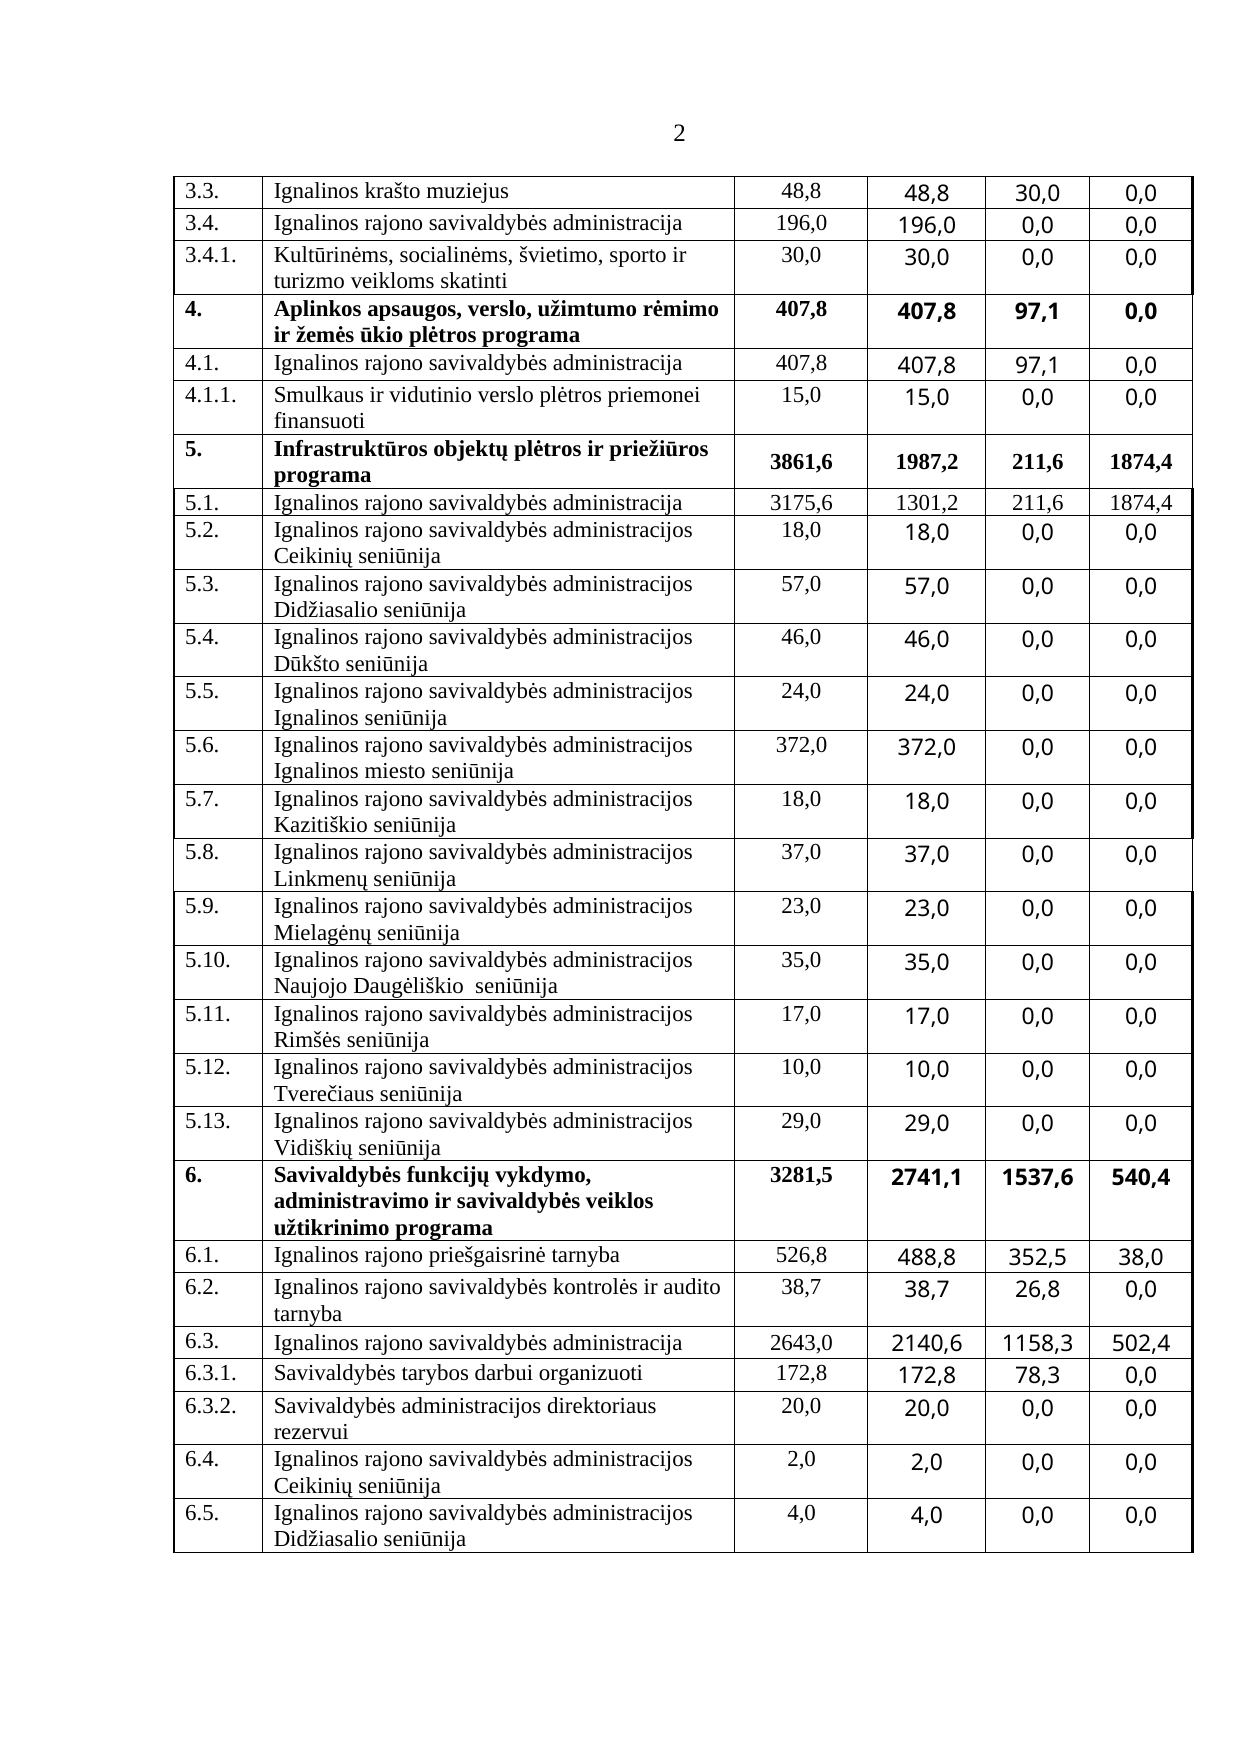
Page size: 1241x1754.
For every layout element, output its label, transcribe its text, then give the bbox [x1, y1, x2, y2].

table_cell 97,1 [986, 349, 1089, 380]
table_cell 10,0 [868, 1054, 985, 1106]
table_cell 5.4. [175, 624, 262, 676]
table_cell 196,0 [735, 209, 867, 240]
table_cell 0,0 [986, 785, 1089, 837]
table_cell 37,0 [735, 839, 867, 891]
table_cell 372,0 [735, 731, 867, 784]
table_cell 46,0 [868, 624, 985, 676]
table_cell 4.1. [174, 349, 262, 380]
table_cell 29,0 [735, 1107, 867, 1160]
table_cell 5.6. [175, 731, 262, 784]
table_cell 5. [174, 435, 262, 487]
table_cell 0,0 [986, 209, 1089, 240]
table_cell 0,0 [986, 1392, 1089, 1444]
table_cell 17,0 [735, 1000, 867, 1052]
table_cell Ignalinos rajono savivaldybės administracijos Tverečiaus seniūnija [263, 1054, 734, 1106]
table_cell 0,0 [1090, 295, 1192, 348]
table_cell 0,0 [1090, 177, 1191, 208]
table_cell 5.10. [175, 946, 262, 999]
table_cell 5.1. [175, 489, 262, 515]
table_cell 5.2. [175, 516, 262, 569]
table_cell Aplinkos apsaugos, verslo, užimtumo rėmimo ir žemės ūkio plėtros programa [263, 295, 734, 348]
table_cell 6. [175, 1161, 262, 1240]
table_cell 0,0 [1090, 349, 1192, 380]
table_cell 0,0 [986, 839, 1089, 891]
table_cell 3175,6 [735, 489, 867, 515]
table_cell 5.7. [175, 785, 262, 837]
table_cell Ignalinos rajono savivaldybės administracija [263, 1327, 734, 1358]
table_cell Ignalinos rajono savivaldybės administracijos Dūkšto seniūnija [263, 624, 734, 676]
table_cell 57,0 [868, 570, 985, 622]
table_cell 30,0 [986, 177, 1089, 208]
table_cell 526,8 [735, 1241, 867, 1272]
table_cell 18,0 [735, 785, 867, 837]
table_cell 18,0 [868, 785, 985, 837]
table_cell 0,0 [1090, 624, 1191, 676]
table_cell 48,8 [735, 177, 867, 208]
table_cell 5.3. [175, 570, 262, 622]
table_cell 26,8 [986, 1273, 1089, 1326]
table_cell 211,6 [986, 489, 1089, 515]
table_cell 20,0 [868, 1392, 985, 1444]
table_cell Ignalinos rajono savivaldybės administracijos Vidiškių seniūnija [263, 1107, 734, 1160]
table_cell 6.3.1. [175, 1359, 262, 1391]
table_cell 0,0 [1090, 731, 1191, 784]
table_cell 37,0 [868, 839, 985, 891]
table_cell 0,0 [986, 1000, 1089, 1052]
table_cell 38,0 [1090, 1241, 1191, 1272]
table_cell 2,0 [868, 1445, 985, 1498]
table_cell 2,0 [735, 1445, 867, 1498]
table_cell Ignalinos rajono savivaldybės kontrolės ir audito tarnyba [263, 1273, 734, 1326]
table_cell 5.9. [175, 892, 262, 945]
table_cell 57,0 [735, 570, 867, 622]
table_cell 3.3. [175, 177, 262, 208]
table_cell 0,0 [1090, 946, 1191, 999]
table_cell 0,0 [1090, 892, 1191, 945]
table_cell 0,0 [1090, 1499, 1191, 1552]
table_cell 1158,3 [986, 1327, 1089, 1358]
table_cell Ignalinos rajono savivaldybės administracijos Ignalinos miesto seniūnija [263, 731, 734, 784]
table_cell 0,0 [986, 946, 1089, 999]
table_cell 211,6 [986, 435, 1089, 487]
table_cell 3281,5 [735, 1161, 867, 1240]
table_cell Kultūrinėms, socialinėms, švietimo, sporto ir turizmo veikloms skatinti [263, 241, 734, 294]
table_cell 5.8. [174, 839, 262, 891]
table_cell 35,0 [868, 946, 985, 999]
table_cell 1301,2 [868, 489, 985, 515]
table_cell 6.1. [175, 1241, 262, 1272]
table_cell Ignalinos rajono savivaldybės administracijos Ignalinos seniūnija [263, 677, 734, 730]
table_cell 23,0 [735, 892, 867, 945]
table_cell 0,0 [1090, 1107, 1191, 1160]
table_cell Ignalinos rajono savivaldybės administracija [263, 209, 734, 240]
table_cell 24,0 [868, 677, 985, 730]
table_cell 0,0 [986, 677, 1089, 730]
table_cell Ignalinos rajono savivaldybės administracijos Naujojo Daugėliškio seniūnija [263, 946, 734, 999]
table_cell 6.4. [175, 1445, 262, 1498]
table_cell Smulkaus ir vidutinio verslo plėtros priemonei finansuoti [263, 381, 734, 434]
table_cell 6.3.2. [175, 1392, 262, 1444]
table_cell 46,0 [735, 624, 867, 676]
table_cell 23,0 [868, 892, 985, 945]
table_cell Ignalinos krašto muziejus [263, 177, 734, 208]
table_cell 1987,2 [868, 435, 985, 487]
table_cell 4,0 [868, 1499, 985, 1552]
table_cell 0,0 [1090, 381, 1192, 434]
table_cell 0,0 [986, 1445, 1089, 1498]
table_cell 0,0 [1090, 570, 1191, 622]
table_cell 78,3 [986, 1359, 1089, 1391]
table_cell 24,0 [735, 677, 867, 730]
table_cell 0,0 [986, 1107, 1089, 1160]
table_cell 172,8 [868, 1359, 985, 1391]
table_cell 352,5 [986, 1241, 1089, 1272]
table_cell 15,0 [735, 381, 867, 434]
table_cell Ignalinos rajono savivaldybės administracija [263, 489, 734, 515]
table_cell 30,0 [735, 241, 867, 294]
table_cell 3.4.1. [175, 241, 262, 294]
table_cell 502,4 [1090, 1327, 1191, 1358]
table_cell 5.11. [175, 1000, 262, 1052]
table_cell Ignalinos rajono savivaldybės administracijos Kazitiškio seniūnija [263, 785, 734, 837]
table_cell 488,8 [868, 1241, 985, 1272]
table_cell 0,0 [986, 1054, 1089, 1106]
table_cell 3861,6 [735, 435, 867, 487]
table_cell 407,8 [735, 349, 867, 380]
table_cell Ignalinos rajono savivaldybės administracijos Rimšės seniūnija [263, 1000, 734, 1052]
table_cell 5.13. [175, 1107, 262, 1160]
table_cell 0,0 [986, 1499, 1089, 1552]
table_cell 0,0 [1090, 1445, 1191, 1498]
table_cell 0,0 [986, 892, 1089, 945]
table_cell Ignalinos rajono savivaldybės administracijos Ceikinių seniūnija [263, 1445, 734, 1498]
table_cell Ignalinos rajono savivaldybės administracijos Ceikinių seniūnija [263, 516, 734, 569]
table_cell Savivaldybės tarybos darbui organizuoti [263, 1359, 734, 1391]
table_cell 0,0 [986, 731, 1089, 784]
table_cell 1874,4 [1090, 489, 1191, 515]
table_cell 38,7 [868, 1273, 985, 1326]
table_cell 6.2. [175, 1273, 262, 1326]
table_cell 10,0 [735, 1054, 867, 1106]
table_cell 18,0 [868, 516, 985, 569]
table_cell 0,0 [1090, 1392, 1191, 1444]
table_cell 5.12. [175, 1054, 262, 1106]
table_cell Ignalinos rajono savivaldybės administracijos Mielagėnų seniūnija [263, 892, 734, 945]
table_cell 0,0 [1090, 1054, 1191, 1106]
table_cell 2741,1 [868, 1161, 985, 1240]
table_cell 30,0 [868, 241, 985, 294]
table_cell 97,1 [986, 295, 1089, 348]
table_cell 0,0 [1090, 209, 1191, 240]
table_cell 4,0 [735, 1499, 867, 1552]
table_cell 0,0 [1090, 1273, 1191, 1326]
table_cell 3.4. [175, 209, 262, 240]
table_cell Ignalinos rajono savivaldybės administracijos Linkmenų seniūnija [263, 839, 734, 891]
table_cell 6.3. [175, 1327, 262, 1358]
table_cell 0,0 [986, 570, 1089, 622]
table_cell Savivaldybės administracijos direktoriaus rezervui [263, 1392, 734, 1444]
table_cell Ignalinos rajono savivaldybės administracija [263, 349, 734, 380]
table_cell 540,4 [1090, 1161, 1191, 1240]
table_cell Ignalinos rajono priešgaisrinė tarnyba [263, 1241, 734, 1272]
table_cell 20,0 [735, 1392, 867, 1444]
table_cell 372,0 [868, 731, 985, 784]
table_cell Ignalinos rajono savivaldybės administracijos Didžiasalio seniūnija [263, 1499, 734, 1552]
table_cell 0,0 [1090, 516, 1191, 569]
table_cell 4. [174, 295, 262, 348]
table_cell Infrastruktūros objektų plėtros ir priežiūros programa [263, 435, 734, 487]
table_cell 29,0 [868, 1107, 985, 1160]
table_cell 1537,6 [986, 1161, 1089, 1240]
table_cell 35,0 [735, 946, 867, 999]
table_cell 48,8 [868, 177, 985, 208]
table_cell 0,0 [986, 516, 1089, 569]
table_cell 17,0 [868, 1000, 985, 1052]
table_cell 38,7 [735, 1273, 867, 1326]
table_cell 0,0 [986, 241, 1089, 294]
table_cell 0,0 [1090, 677, 1191, 730]
table_cell 0,0 [1090, 839, 1192, 891]
table_cell 6.5. [175, 1499, 262, 1552]
table_cell 15,0 [868, 381, 985, 434]
table_cell 1874,4 [1090, 435, 1192, 487]
table_cell 196,0 [868, 209, 985, 240]
table_cell 0,0 [986, 624, 1089, 676]
table_cell Ignalinos rajono savivaldybės administracijos Didžiasalio seniūnija [263, 570, 734, 622]
table_cell 407,8 [735, 295, 867, 348]
table_cell 172,8 [735, 1359, 867, 1391]
table_cell 2643,0 [735, 1327, 867, 1358]
table_cell 0,0 [1090, 785, 1191, 837]
table_cell 18,0 [735, 516, 867, 569]
table_cell 0,0 [1090, 1359, 1191, 1391]
table_cell 407,8 [868, 349, 985, 380]
table_cell 2140,6 [868, 1327, 985, 1358]
table_cell Savivaldybės funkcijų vykdymo, administravimo ir savivaldybės veiklos užtikrinimo programa [263, 1161, 734, 1240]
table_cell 0,0 [1090, 241, 1191, 294]
table_cell 0,0 [986, 381, 1089, 434]
table_cell 407,8 [868, 295, 985, 348]
table_cell 4.1.1. [174, 381, 262, 434]
table_cell 0,0 [1090, 1000, 1191, 1052]
table_cell 5.5. [175, 677, 262, 730]
